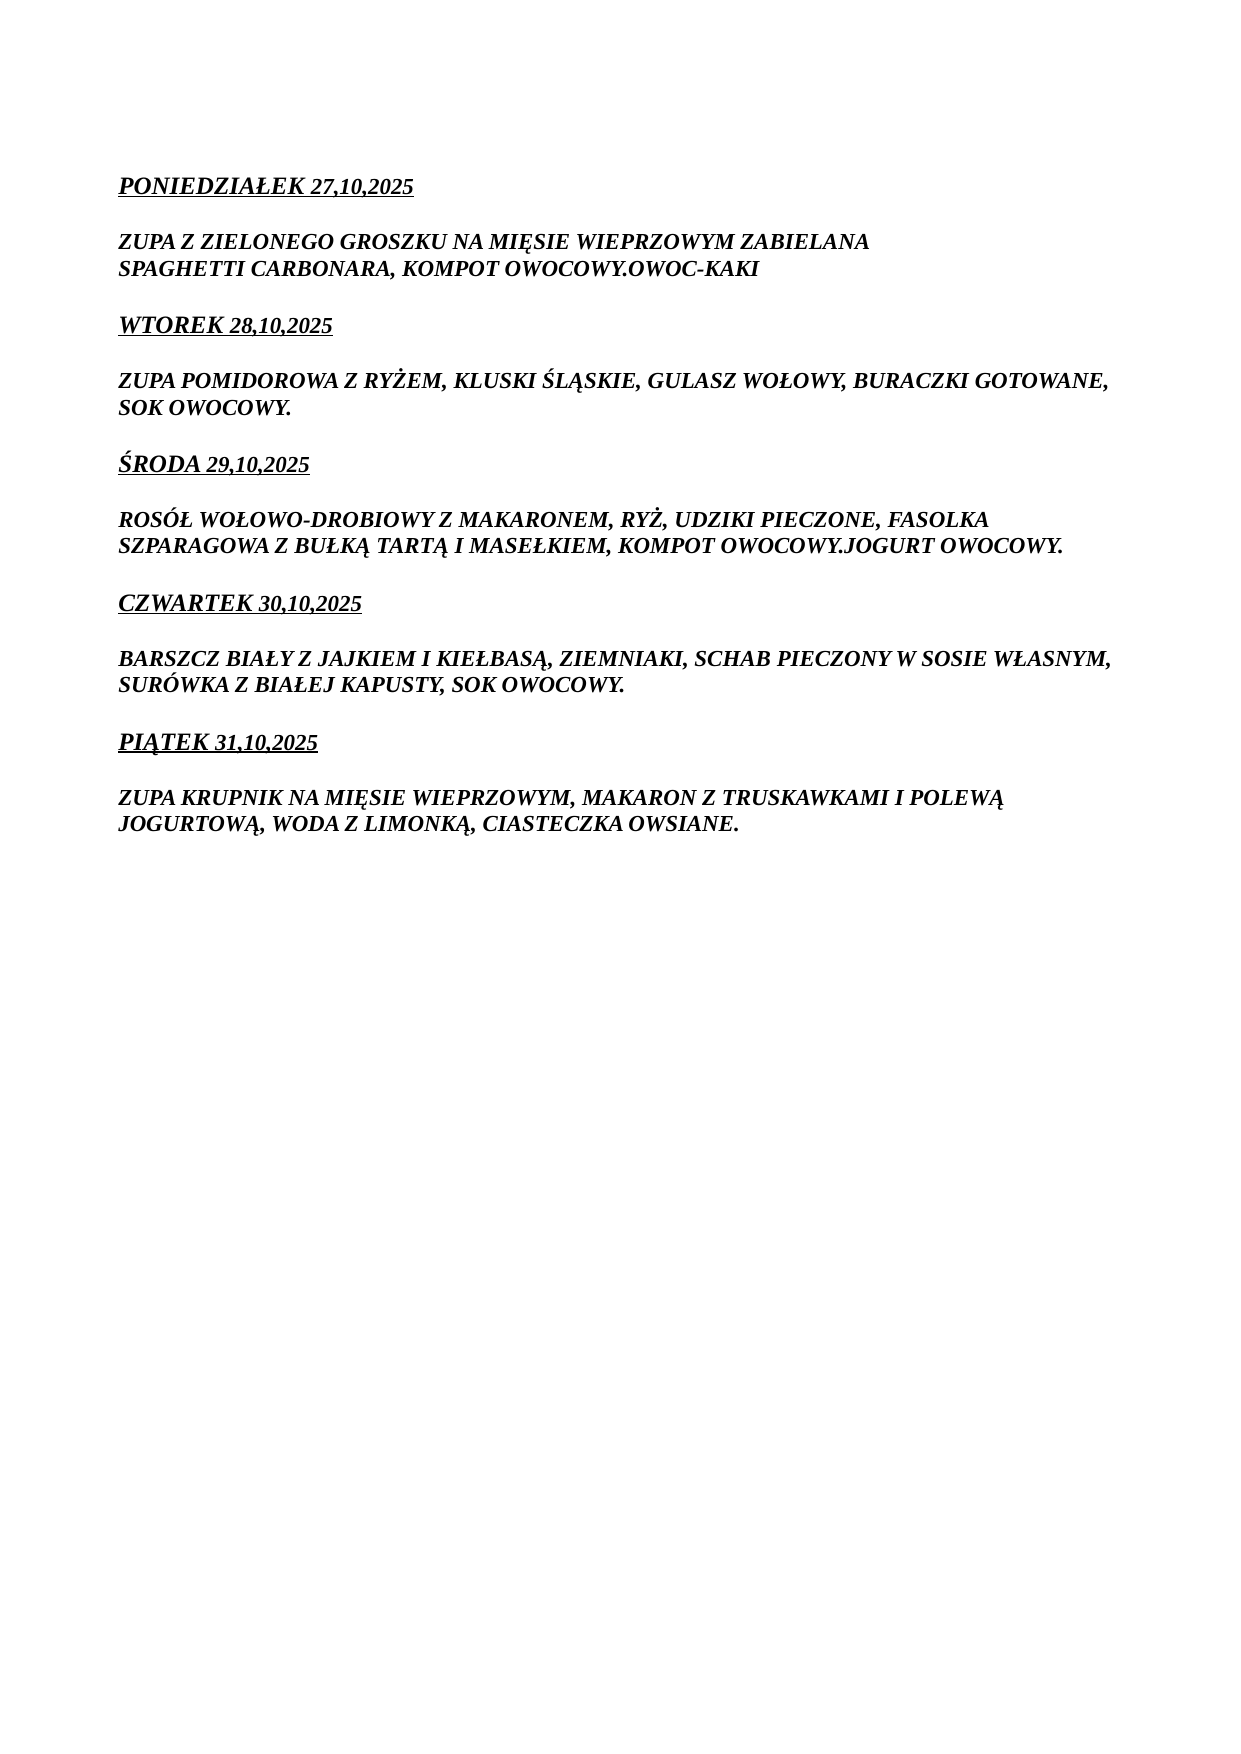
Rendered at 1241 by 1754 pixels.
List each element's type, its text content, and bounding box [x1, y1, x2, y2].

text ROSÓŁ WOŁOWO-DROBIOWY Z MAKARONEM, RYŻ, UDZIKI PIECZONE, FASOLKA SZPARAGOWA Z BUŁKĄ TARTĄ I MASEŁKIEM, KOMPOT OWOCOWY.JOGURT OWOCOWY. [118, 506, 1122, 559]
text PIĄTEK 31,10,2025 [118, 727, 1122, 755]
text PONIEDZIAŁEK 27,10,2025 [118, 171, 1122, 199]
text ZUPA KRUPNIK NA MIĘSIE WIEPRZOWYM, MAKARON Z TRUSKAWKAMI I POLEWĄ JOGURTOWĄ, WODA Z LIMONKĄ, CIASTECZKA OWSIANE. [118, 784, 1122, 837]
text ŚRODA 29,10,2025 [118, 449, 1122, 477]
text BARSZCZ BIAŁY Z JAJKIEM I KIEŁBASĄ, ZIEMNIAKI, SCHAB PIECZONY W SOSIE WŁASNYM, SURÓWKA Z BIAŁEJ KAPUSTY, SOK OWOCOWY. [118, 645, 1122, 698]
text CZWARTEK 30,10,2025 [118, 588, 1122, 616]
text SPAGHETTI CARBONARA, KOMPOT OWOCOWY.OWOC-KAKI [118, 255, 1122, 281]
text WTOREK 28,10,2025 [118, 310, 1122, 338]
text ZUPA Z ZIELONEGO GROSZKU NA MIĘSIE WIEPRZOWYM ZABIELANA [118, 228, 1122, 255]
text ZUPA POMIDOROWA Z RYŻEM, KLUSKI ŚLĄSKIE, GULASZ WOŁOWY, BURACZKI GOTOWANE, SOK OWOCOWY. [118, 367, 1122, 420]
